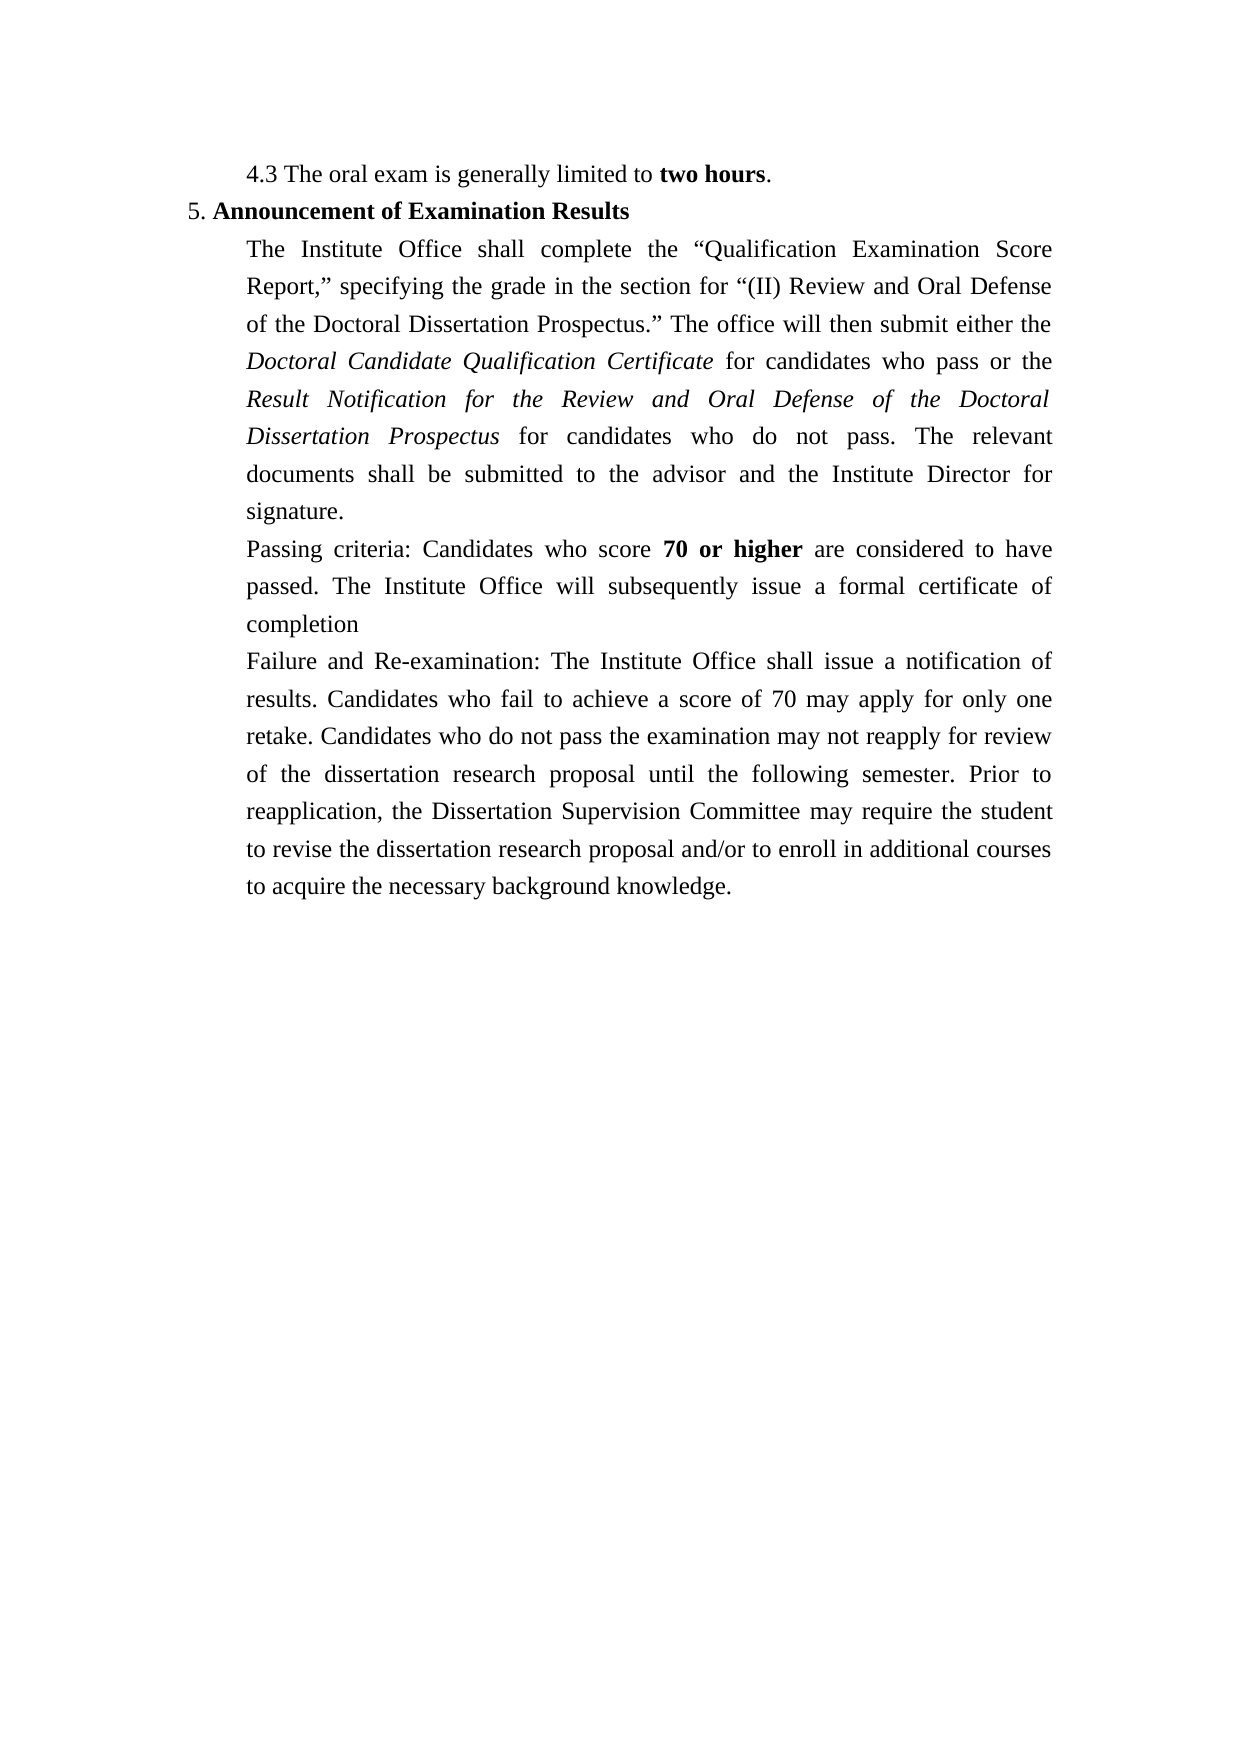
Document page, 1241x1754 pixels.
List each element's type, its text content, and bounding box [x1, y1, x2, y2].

text 4.3 The oral exam is generally limited to two hours. [246, 150, 1053, 187]
text 5. Announcement of Examination Results [187, 187, 1053, 225]
text Failure and Re-examination: The Institute Office shall issue a notification of results. Candidates who fail to achieve a score of 70 may apply for only one retake. Candidates who do not pass the examination may not reapply for review of the dissertation research proposal until the following semester. Prior to reapplication, the Dissertation Supervision Committee may require the student to revise the dissertation research proposal and/or to enroll in additional courses to acquire the necessary background knowledge. [246, 637, 1053, 900]
text The Institute Office shall complete the “Qualification Examination Score Report,” specifying the grade in the section for “(II) Review and Oral Defense of the Doctoral Dissertation Prospectus.” The office will then submit either the Doctoral Candidate Qualification Certificate for candidates who pass or the Result Notification for the Review and Oral Defense of the Doctoral Dissertation Prospectus for candidates who do not pass. The relevant documents shall be submitted to the advisor and the Institute Director for signature. [246, 225, 1053, 525]
text Passing criteria: Candidates who score 70 or higher are considered to have passed. The Institute Office will subsequently issue a formal certificate of completion [246, 525, 1053, 637]
